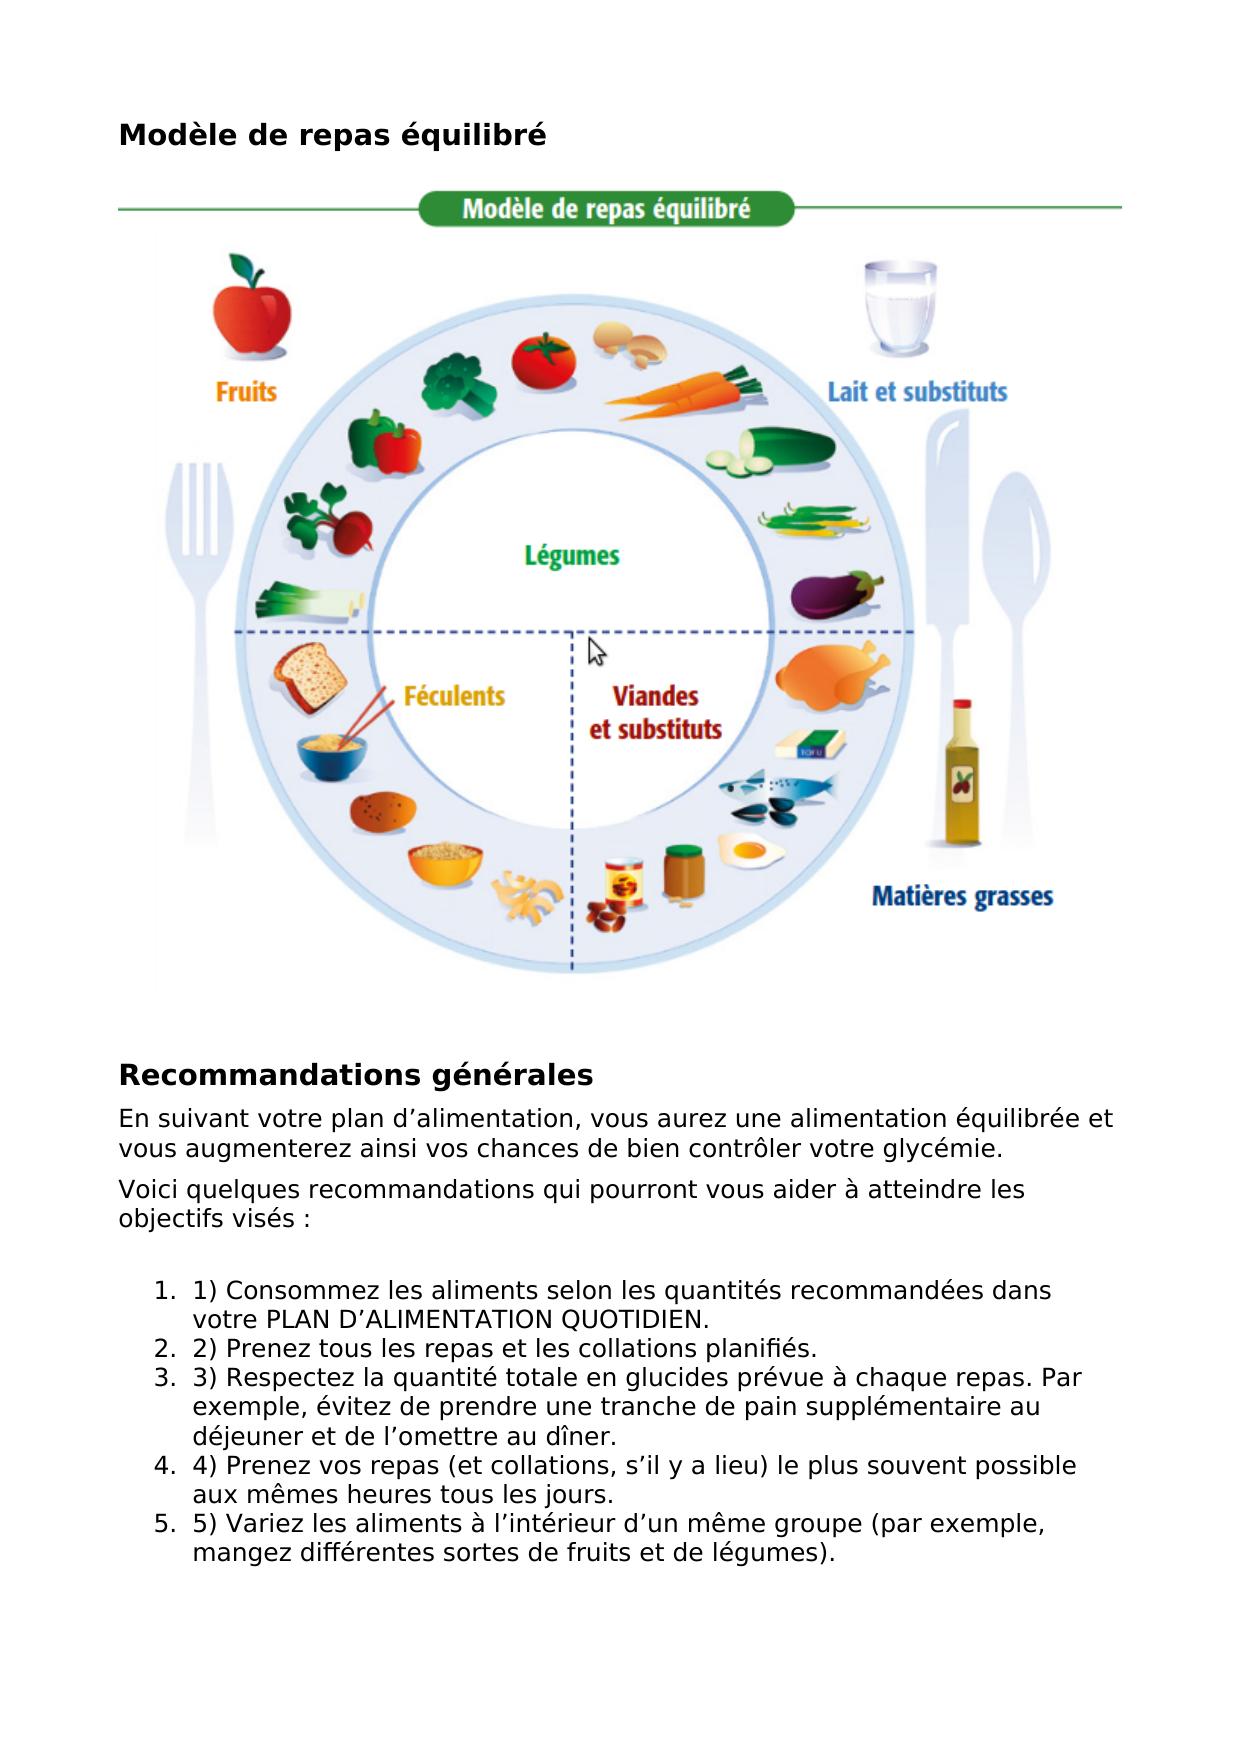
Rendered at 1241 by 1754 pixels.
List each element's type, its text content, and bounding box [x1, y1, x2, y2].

picture [118, 164, 1123, 992]
list 5) Variez les aliments à l’intérieur d’un même groupe (par exemple, mangez différentes sortes de fruits et de légumes). [177, 1509, 1122, 1567]
subtitle Modèle de repas équilibré [118, 118, 1122, 152]
subtitle Recommandations générales [118, 1058, 1122, 1092]
list 2) Prenez tous les repas et les collations planifiés. [177, 1334, 1122, 1363]
list 1) Consommez les aliments selon les quantités recommandées dans votre PLAN D’ALIMENTATION QUOTIDIEN. [177, 1276, 1122, 1334]
text Voici quelques recommandations qui pourront vous aider à atteindre les objectifs visés : [118, 1176, 1122, 1234]
text En suivant votre plan d’alimentation, vous aurez une alimentation équilibrée et vous augmenterez ainsi vos chances de bien contrôler votre glycémie. [118, 1105, 1122, 1163]
list 4) Prenez vos repas (et collations, s’il y a lieu) le plus souvent possible aux mêmes heures tous les jours. [177, 1451, 1122, 1509]
list 3) Respectez la quantité totale en glucides prévue à chaque repas. Par exemple, évitez de prendre une tranche de pain supplémentaire au déjeuner et de l’omettre au dîner. [177, 1363, 1122, 1451]
